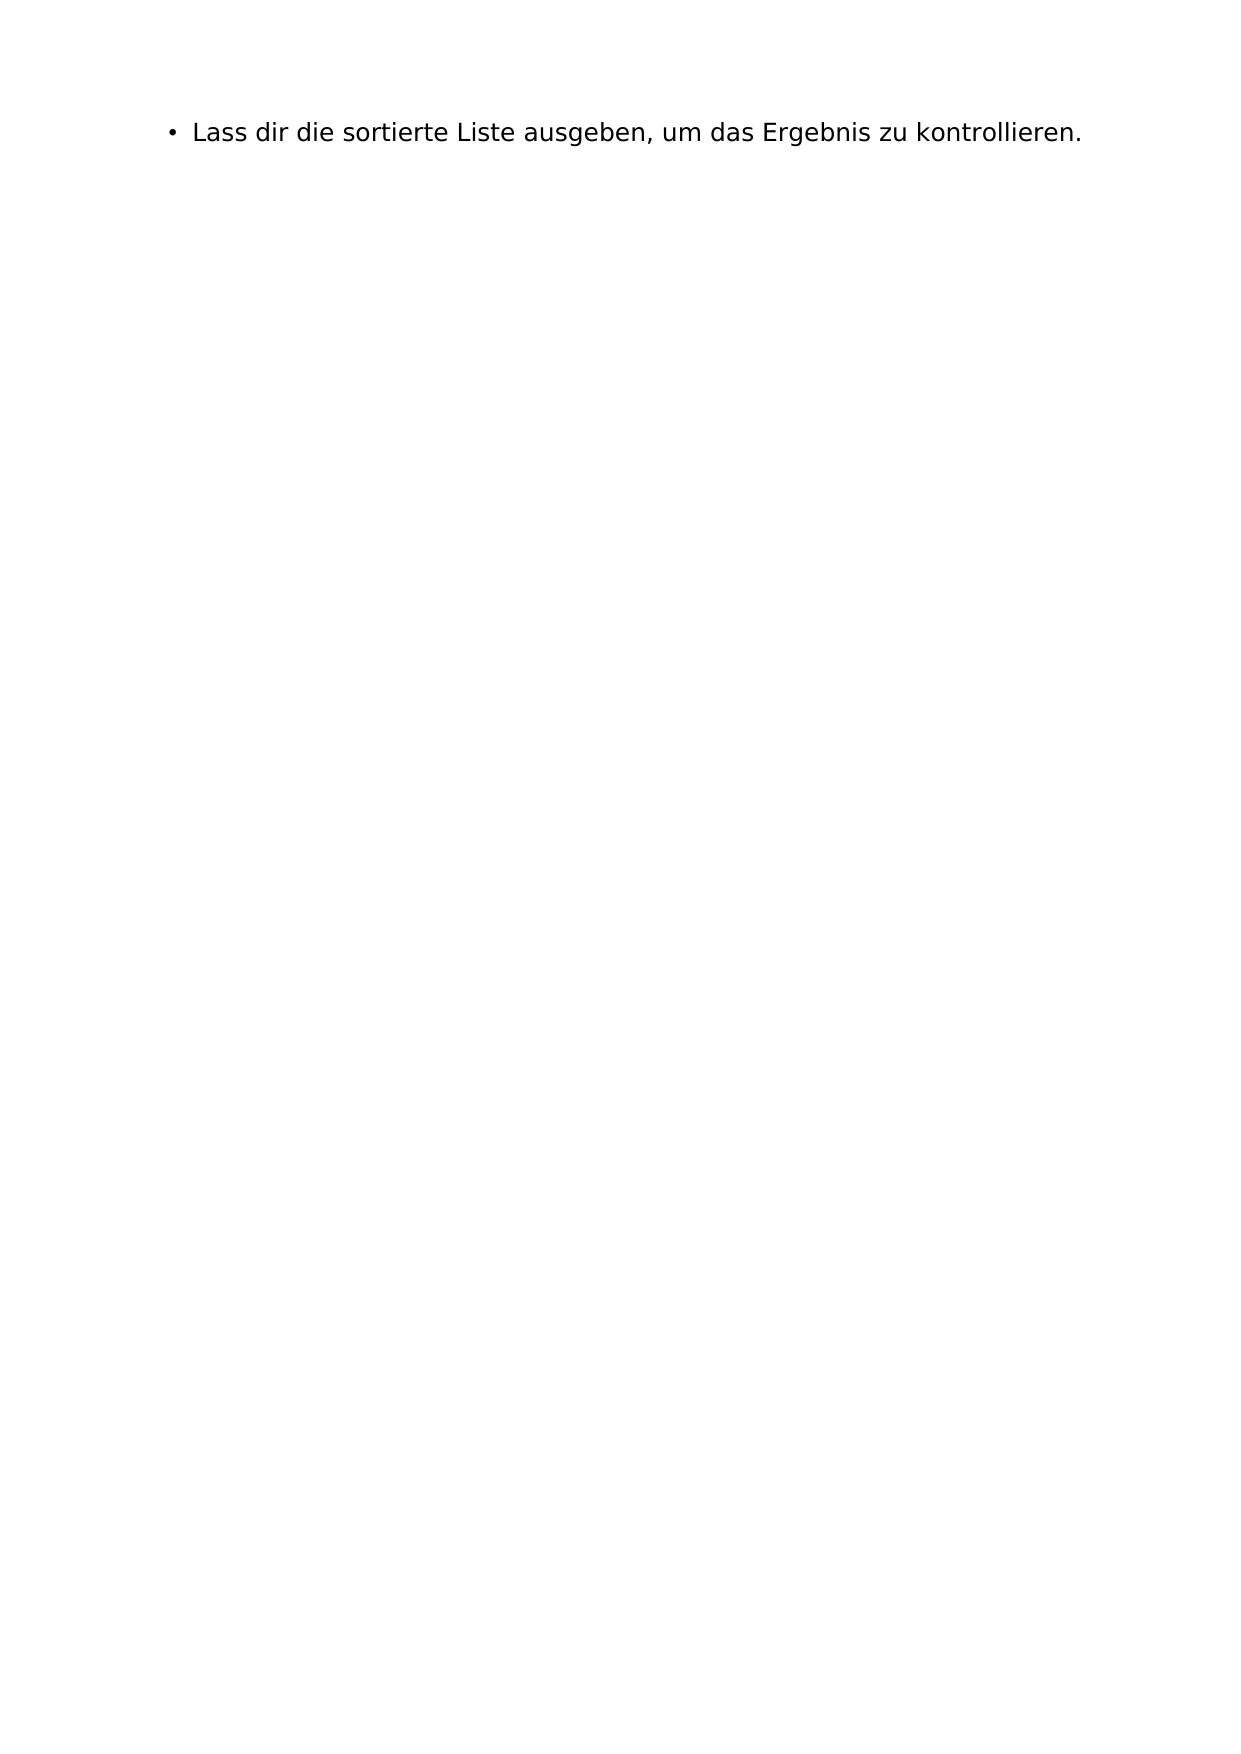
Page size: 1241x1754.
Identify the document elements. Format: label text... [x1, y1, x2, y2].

list Lass dir die sortierte Liste ausgeben, um das Ergebnis zu kontrollieren. [177, 118, 1122, 147]
